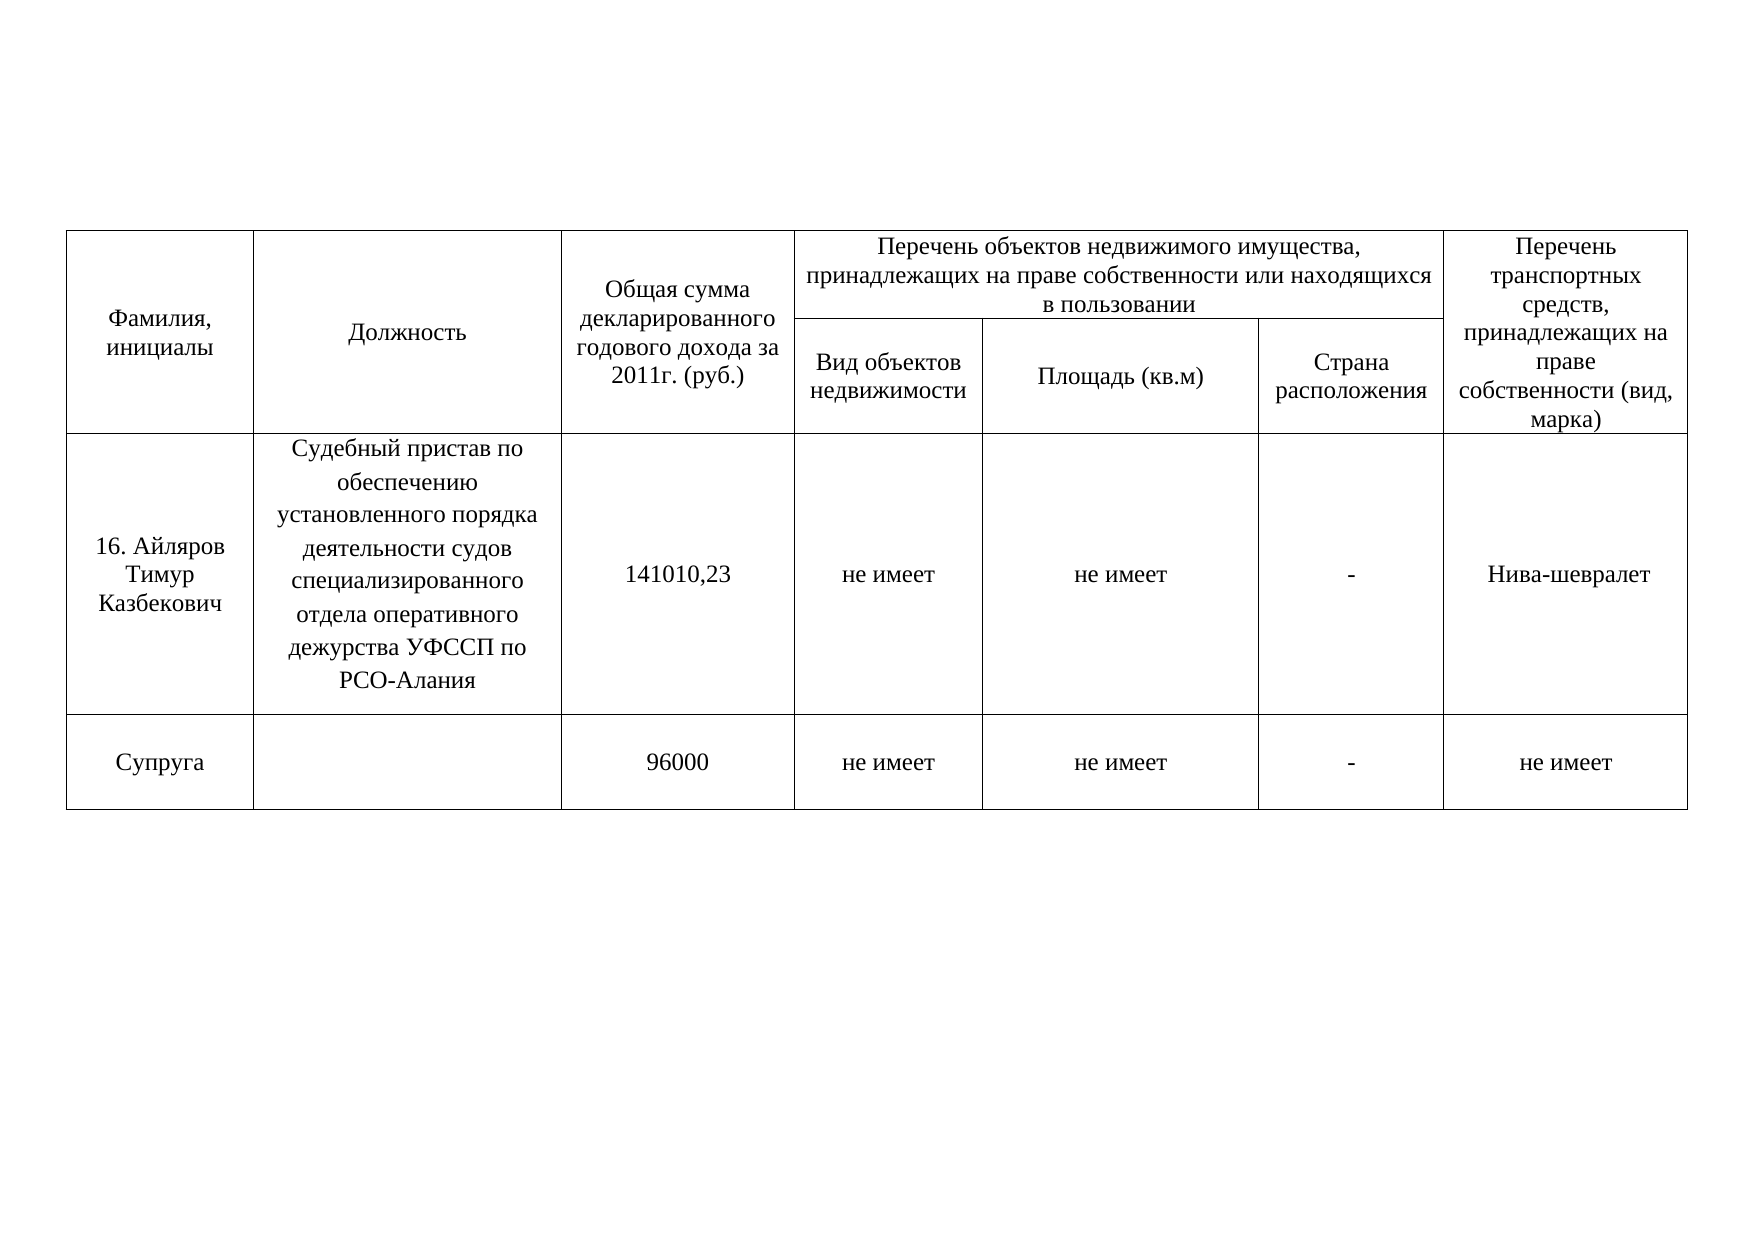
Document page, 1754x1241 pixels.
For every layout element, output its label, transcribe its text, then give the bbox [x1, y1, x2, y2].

table_cell Площадь (кв.м) [983, 319, 1258, 432]
table_cell 141010,23 [562, 434, 794, 714]
table_cell не имеет [1444, 715, 1687, 808]
table_cell не имеет [795, 434, 982, 714]
table_header Перечень объектов недвижимого имущества, принадлежащих на праве собственности или находящихся в пользовании [795, 231, 1443, 317]
table_cell Вид объектов недвижимости [795, 319, 982, 432]
table_cell - [1259, 715, 1443, 808]
table_cell не имеет [983, 434, 1258, 714]
table_cell - [1259, 434, 1443, 714]
table_cell не имеет [795, 715, 982, 808]
table_cell 16. Айляров Тимур Казбекович [67, 434, 253, 714]
table_cell супруга [67, 715, 253, 808]
table_cell Судебный пристав по обеспечению установленного порядка деятельности судов специализированного отдела оперативного дежурства УФССП по РСО-Алания [254, 434, 561, 714]
table_cell не имеет [983, 715, 1258, 808]
table_header Должность [254, 231, 561, 432]
table_cell Нива-шевралет [1444, 434, 1687, 714]
table_header Фамилия, инициалы [67, 231, 253, 432]
table_header Общая сумма декларированного годового дохода за 2011г. (руб.) [562, 231, 794, 432]
table_cell [254, 715, 561, 808]
table_cell 96000 [562, 715, 794, 808]
table_cell Страна расположения [1259, 319, 1443, 432]
table_header Перечень транспортных средств, принадлежащих на праве собственности (вид, марка) [1444, 231, 1687, 432]
